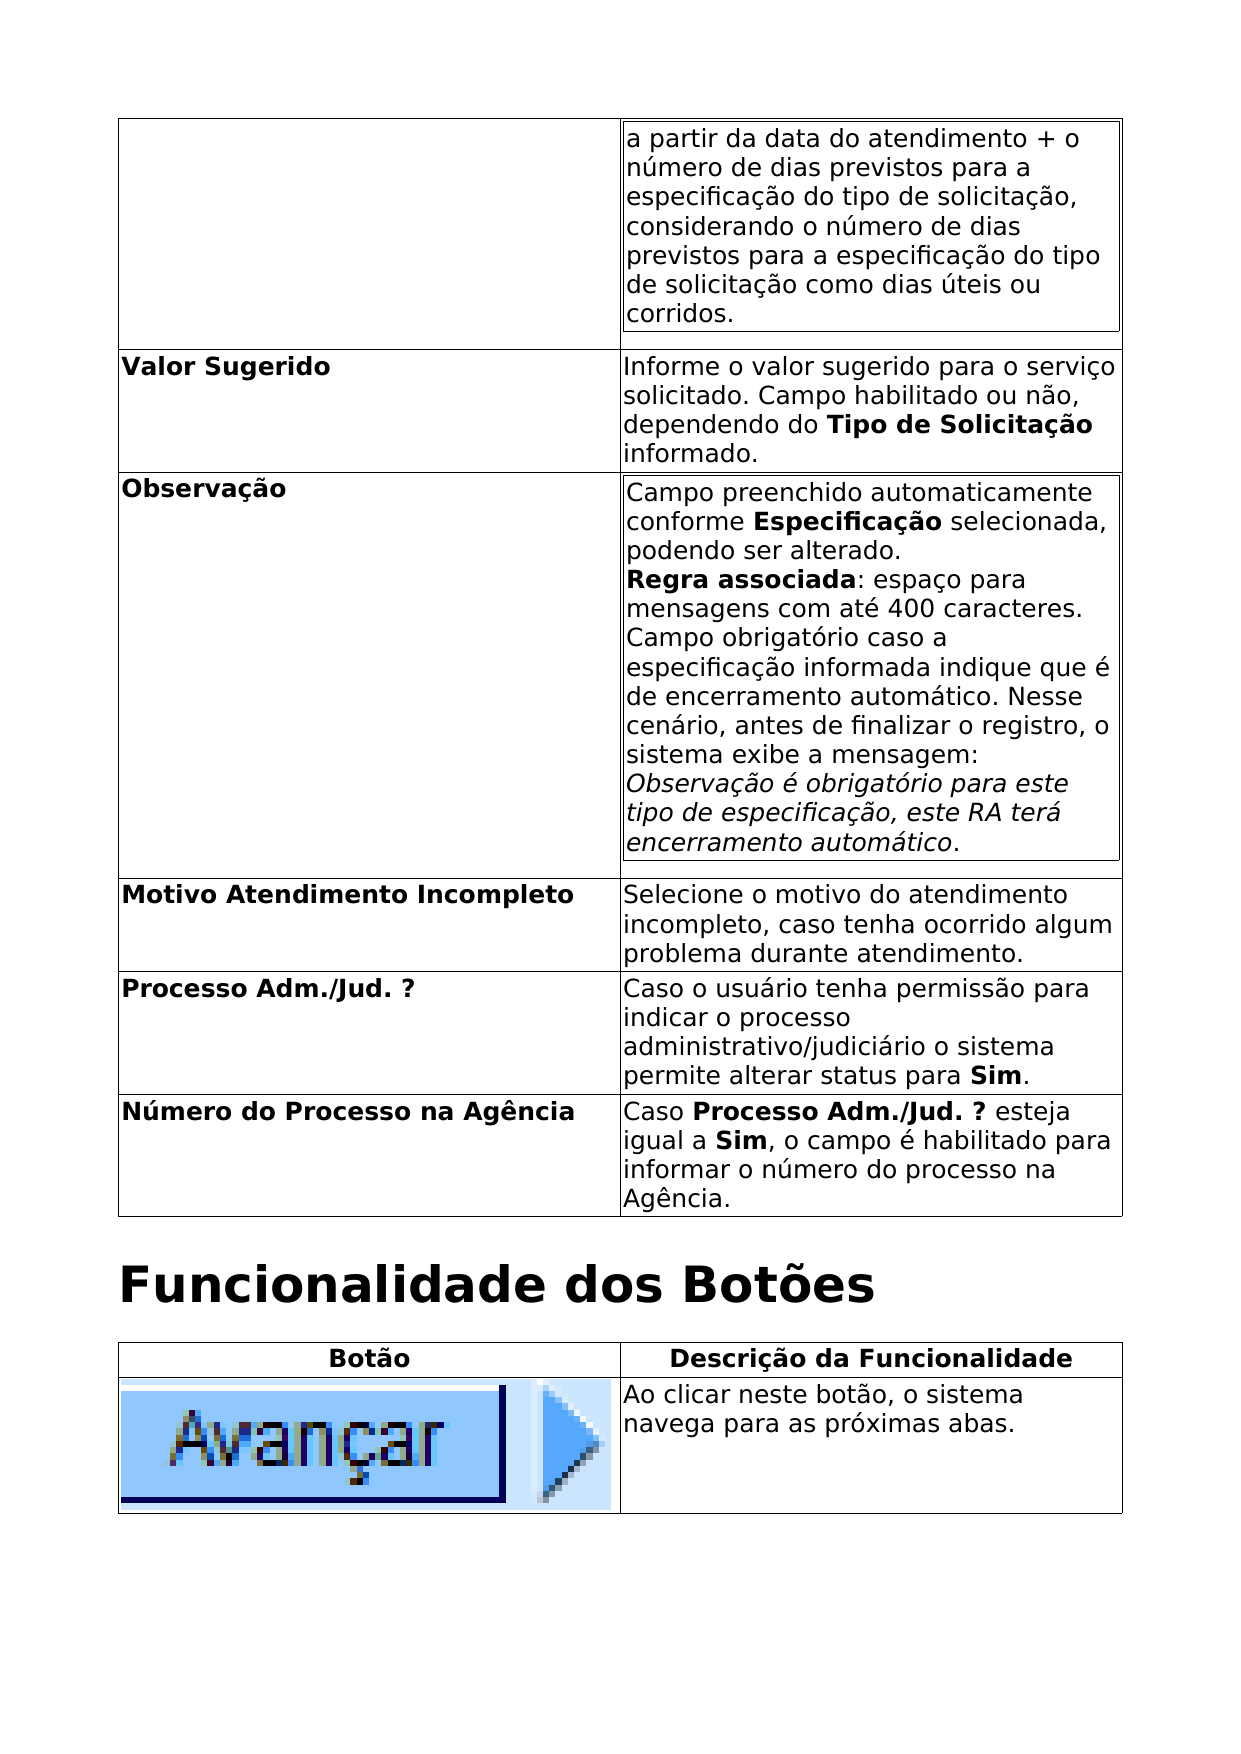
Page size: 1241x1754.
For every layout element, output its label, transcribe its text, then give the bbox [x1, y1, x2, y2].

table_cell [621, 119, 1122, 349]
table_header a partir da data do atendimento + o número de dias previstos para a especificação do tipo de solicitação, considerando o número de dias previstos para a especificação do tipo de solicitação como dias úteis ou corridos. [624, 122, 1119, 331]
table_cell Informe o valor sugerido para o serviço solicitado. Campo habilitado ou não, dependendo do Tipo de Solicitação informado. [621, 350, 1122, 472]
table_header Botão [119, 1343, 620, 1377]
table_cell Número do Processo na Agência [119, 1095, 620, 1216]
table_cell Processo Adm./Jud. ? [119, 972, 620, 1094]
subtitle Funcionalidade dos Botões [118, 1256, 1122, 1314]
table_cell [621, 473, 1122, 878]
table_cell [119, 119, 620, 349]
table_cell Caso Processo Adm./Jud. ? esteja igual a Sim, o campo é habilitado para informar o número do processo na Agência. [621, 1095, 1122, 1216]
picture [121, 1379, 618, 1510]
table_header Campo preenchido automaticamente conforme Especificação selecionada, podendo ser alterado. Regra associada: espaço para mensagens com até 400 caracteres. Campo obrigatório caso a especificação informada indique que é de encerramento automático. Nesse cenário, antes de finalizar o registro, o sistema exibe a mensagem: Observação é obrigatório para este tipo de especificação, este RA terá encerramento automático. [624, 476, 1119, 860]
table_cell Selecione o motivo do atendimento incompleto, caso tenha ocorrido algum problema durante atendimento. [621, 879, 1122, 971]
table_cell Ao clicar neste botão, o sistema navega para as próximas abas. [621, 1378, 1122, 1513]
table_cell Motivo Atendimento Incompleto [119, 879, 620, 971]
table_header Descrição da Funcionalidade [621, 1343, 1122, 1377]
table_cell Caso o usuário tenha permissão para indicar o processo administrativo/judiciário o sistema permite alterar status para Sim. [621, 972, 1122, 1094]
table_cell Valor Sugerido [119, 350, 620, 472]
table_cell [119, 1378, 620, 1513]
table_cell Observação [119, 473, 620, 878]
